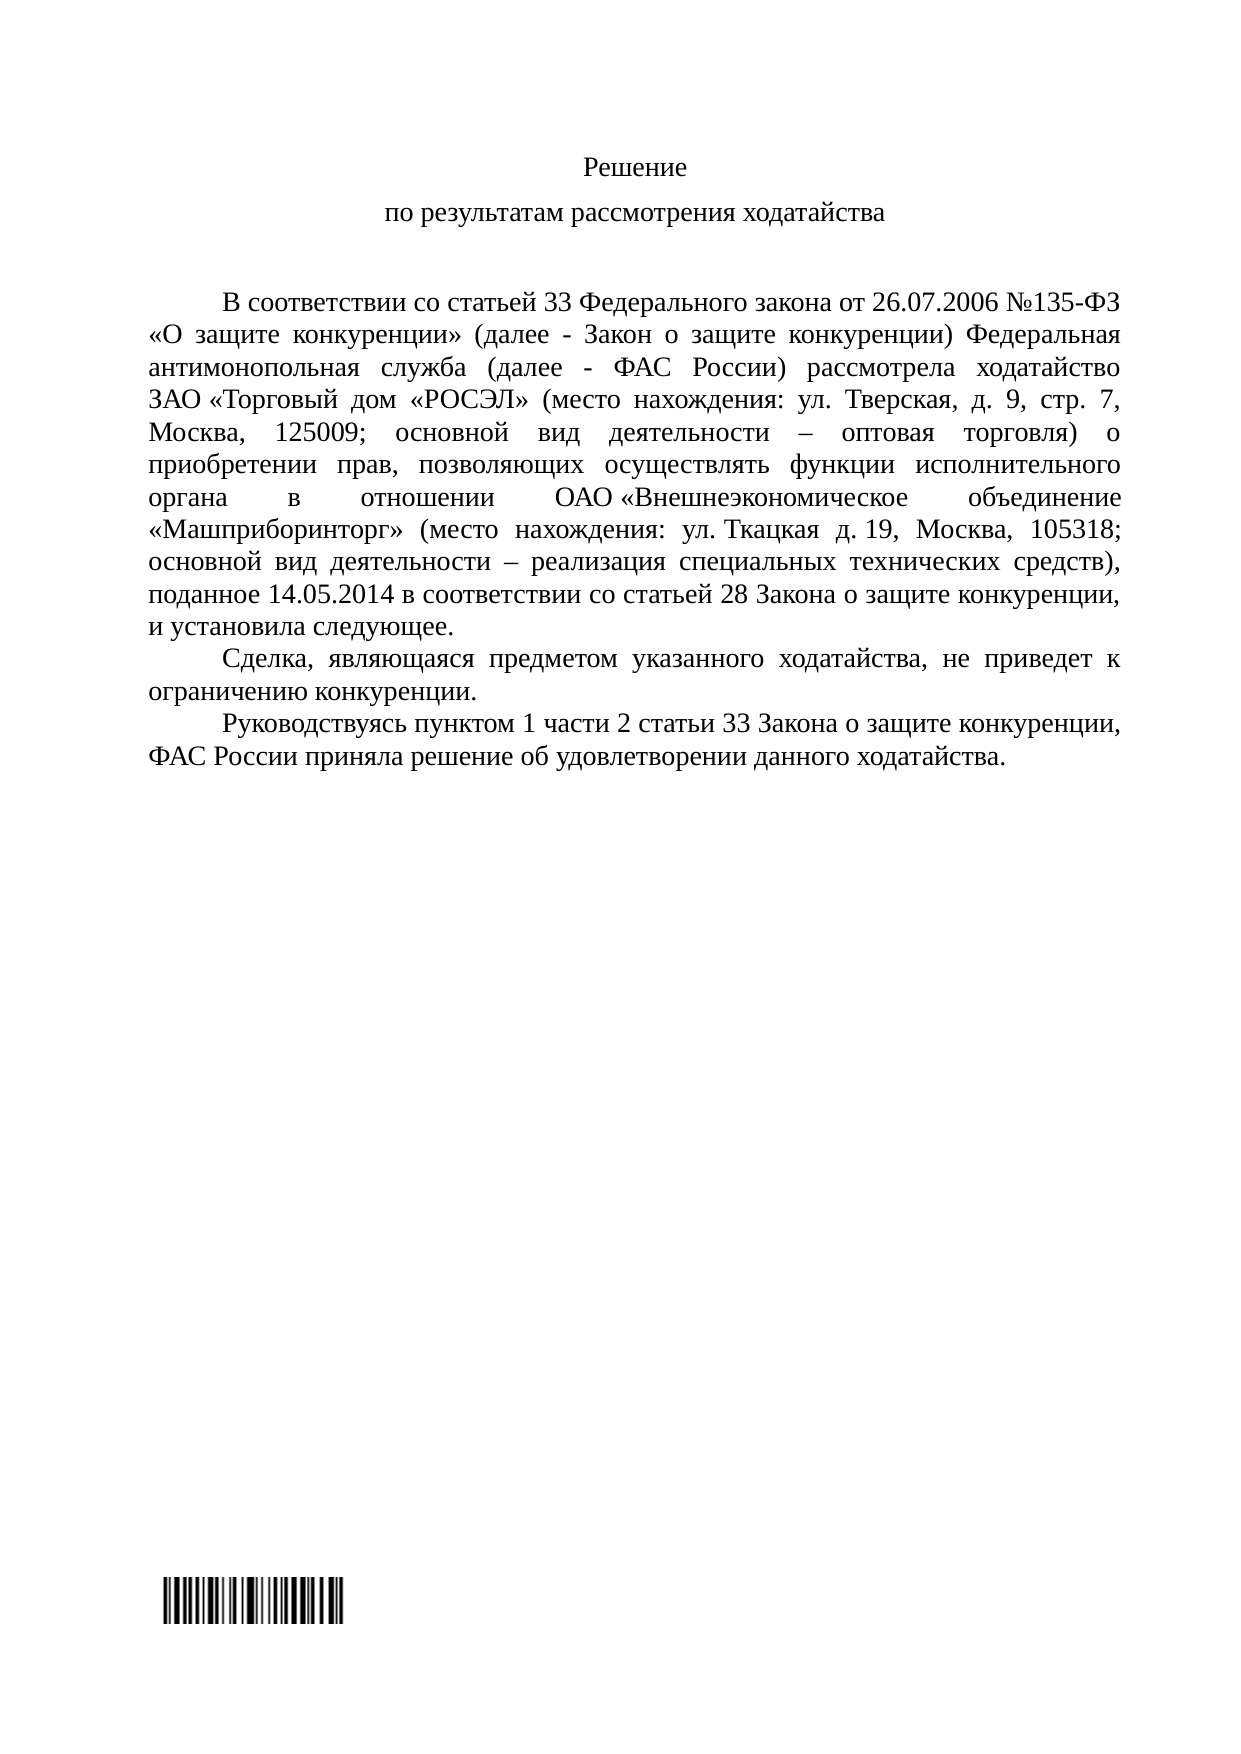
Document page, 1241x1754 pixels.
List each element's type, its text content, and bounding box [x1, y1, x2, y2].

text В соответствии со статьей 33 Федерального закона от 26.07.2006 №135-ФЗ «О защите конкуренции» (далее - Закон о защите конкуренции) Федеральная антимонопольная служба (далее - ФАС России) рассмотрела ходатайство ЗАО «Торговый дом «РОСЭЛ» (место нахождения: ул. Тверская, д. 9, стр. 7, Москва, 125009; основной вид деятельности – оптовая торговля) о приобретении прав, позволяющих осуществлять функции исполнительного органа в отношении ОАО «Внешнеэкономическое объединение «Машприборинторг» (место нахождения: ул. Ткацкая д. 19, Москва, 105318; основной вид деятельности – реализация специальных технических средств), поданное 14.05.2014 в соответствии со статьей 28 Закона о защите конкуренции, и установила следующее. [148, 285, 1122, 642]
text по результатам рассмотрения ходатайства [148, 195, 1122, 228]
text Сделка, являющаяся предметом указанного ходатайства, не приведет к ограничению конкуренции. [148, 642, 1122, 706]
text Руководствуясь пунктом 1 части 2 статьи 33 Закона о защите конкуренции, ФАС России приняла решение об удовлетворении данного ходатайства. [148, 706, 1122, 771]
picture [148, 1577, 361, 1624]
text Решение [148, 151, 1122, 183]
